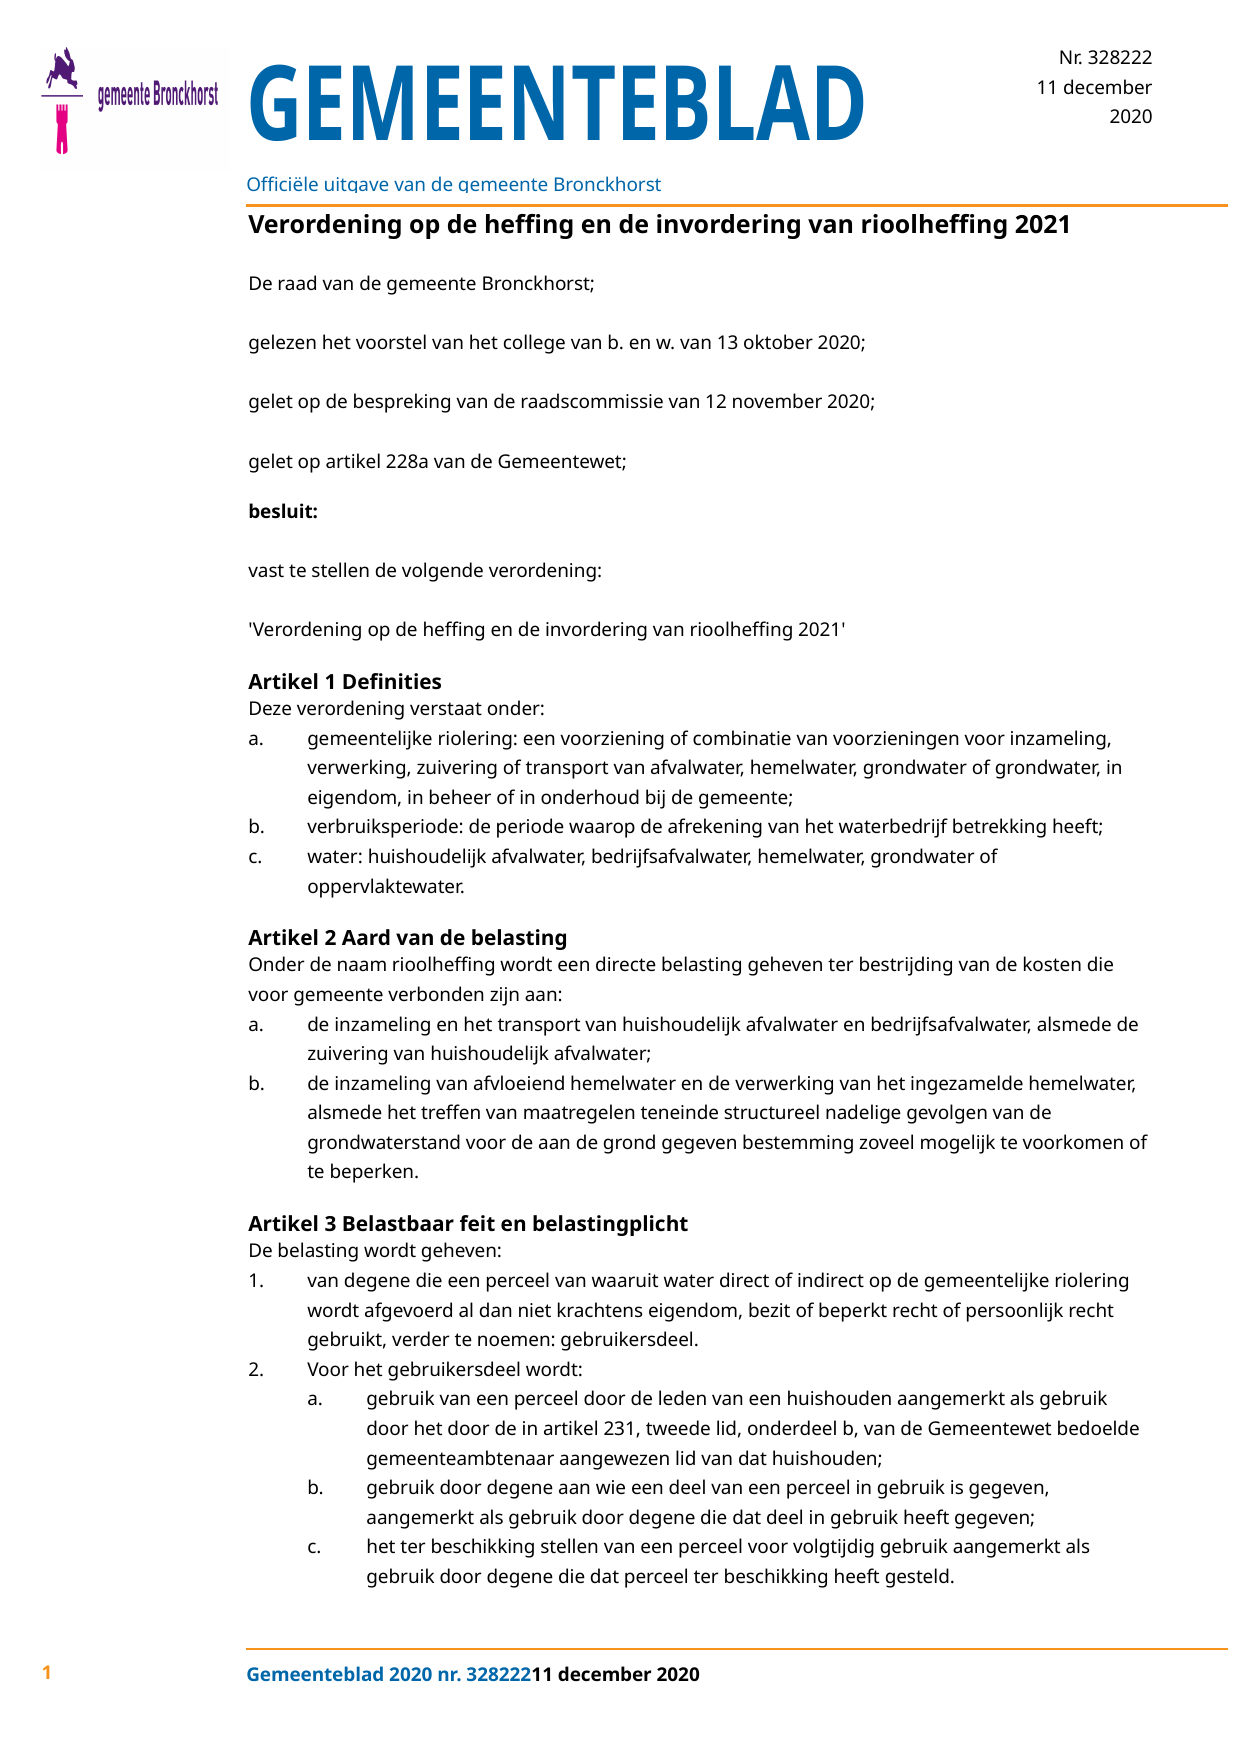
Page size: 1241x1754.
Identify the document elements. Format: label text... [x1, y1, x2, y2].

picture [41, 47, 231, 172]
text Verordening op de heffing en de invordering van rioolheffing 2021 [248, 207, 1152, 241]
text Deze verordening verstaat onder: [248, 695, 1152, 721]
text De belasting wordt geheven: [248, 1238, 1152, 1263]
list gemeentelijke riolering: een voorziening of combinatie van voorzieningen voor inzameling, verwerking, zuivering of transport van afvalwater, hemelwater, grondwater of grondwater, in eigendom, in beheer of in onderhoud bij de gemeente; [248, 725, 1152, 810]
text gelezen het voorstel van het college van b. en w. van 13 oktober 2020; [248, 329, 1152, 355]
text vast te stellen de volgende verordening: [248, 557, 1152, 583]
list de inzameling van afvloeiend hemelwater en de verwerking van het ingezamelde hemelwater, alsmede het treffen van maatregelen teneinde structureel nadelige gevolgen van de grondwaterstand voor de aan de grond gegeven bestemming zoveel mogelijk te voorkomen of te beperken. [248, 1070, 1152, 1184]
list het ter beschikking stellen van een perceel voor volgtijdig gebruik aangemerkt als gebruik door degene die dat perceel ter beschikking heeft gesteld. [307, 1533, 1152, 1589]
list Voor het gebruikersdeel wordt: [248, 1356, 1152, 1382]
text gelet op artikel 228a van de Gemeentewet; [248, 448, 1152, 473]
text 'Verordening op de heffing en de invordering van rioolheffing 2021' [248, 616, 1152, 642]
text gelet op de bespreking van de raadscommissie van 12 november 2020; [248, 389, 1152, 414]
text besluit: [248, 498, 1152, 524]
text De raad van de gemeente Bronckhorst; [248, 270, 1152, 296]
list verbruiksperiode: de periode waarop de afrekening van het waterbedrijf betrekking heeft; [248, 814, 1152, 839]
list de inzameling en het transport van huishoudelijk afvalwater en bedrijfsafvalwater, alsmede de zuivering van huishoudelijk afvalwater; [248, 1011, 1152, 1066]
list gebruik door degene aan wie een deel van een perceel in gebruik is gegeven, aangemerkt als gebruik door degene die dat deel in gebruik heeft gegeven; [307, 1474, 1152, 1529]
list water: huishoudelijk afvalwater, bedrijfsafvalwater, hemelwater, grondwater of oppervlaktewater. [248, 843, 1152, 898]
text Artikel 3 Belastbaar feit en belastingplicht [248, 1209, 1152, 1238]
list gebruik van een perceel door de leden van een huishouden aangemerkt als gebruik door het door de in artikel 231, tweede lid, onderdeel b, van de Gemeentewet bedoelde gemeenteambtenaar aangewezen lid van dat huishouden; [307, 1386, 1152, 1470]
text Artikel 2 Aard van de belasting [248, 923, 1152, 952]
list van degene die een perceel van waaruit water direct of indirect op de gemeentelijke riolering wordt afgevoerd al dan niet krachtens eigendom, bezit of beperkt recht of persoonlijk recht gebruikt, verder te noemen: gebruikersdeel. [248, 1267, 1152, 1352]
text Onder de naam rioolheffing wordt een directe belasting geheven ter bestrijding van de kosten die voor gemeente verbonden zijn aan: [248, 952, 1152, 1007]
text Artikel 1 Definities [248, 667, 1152, 695]
